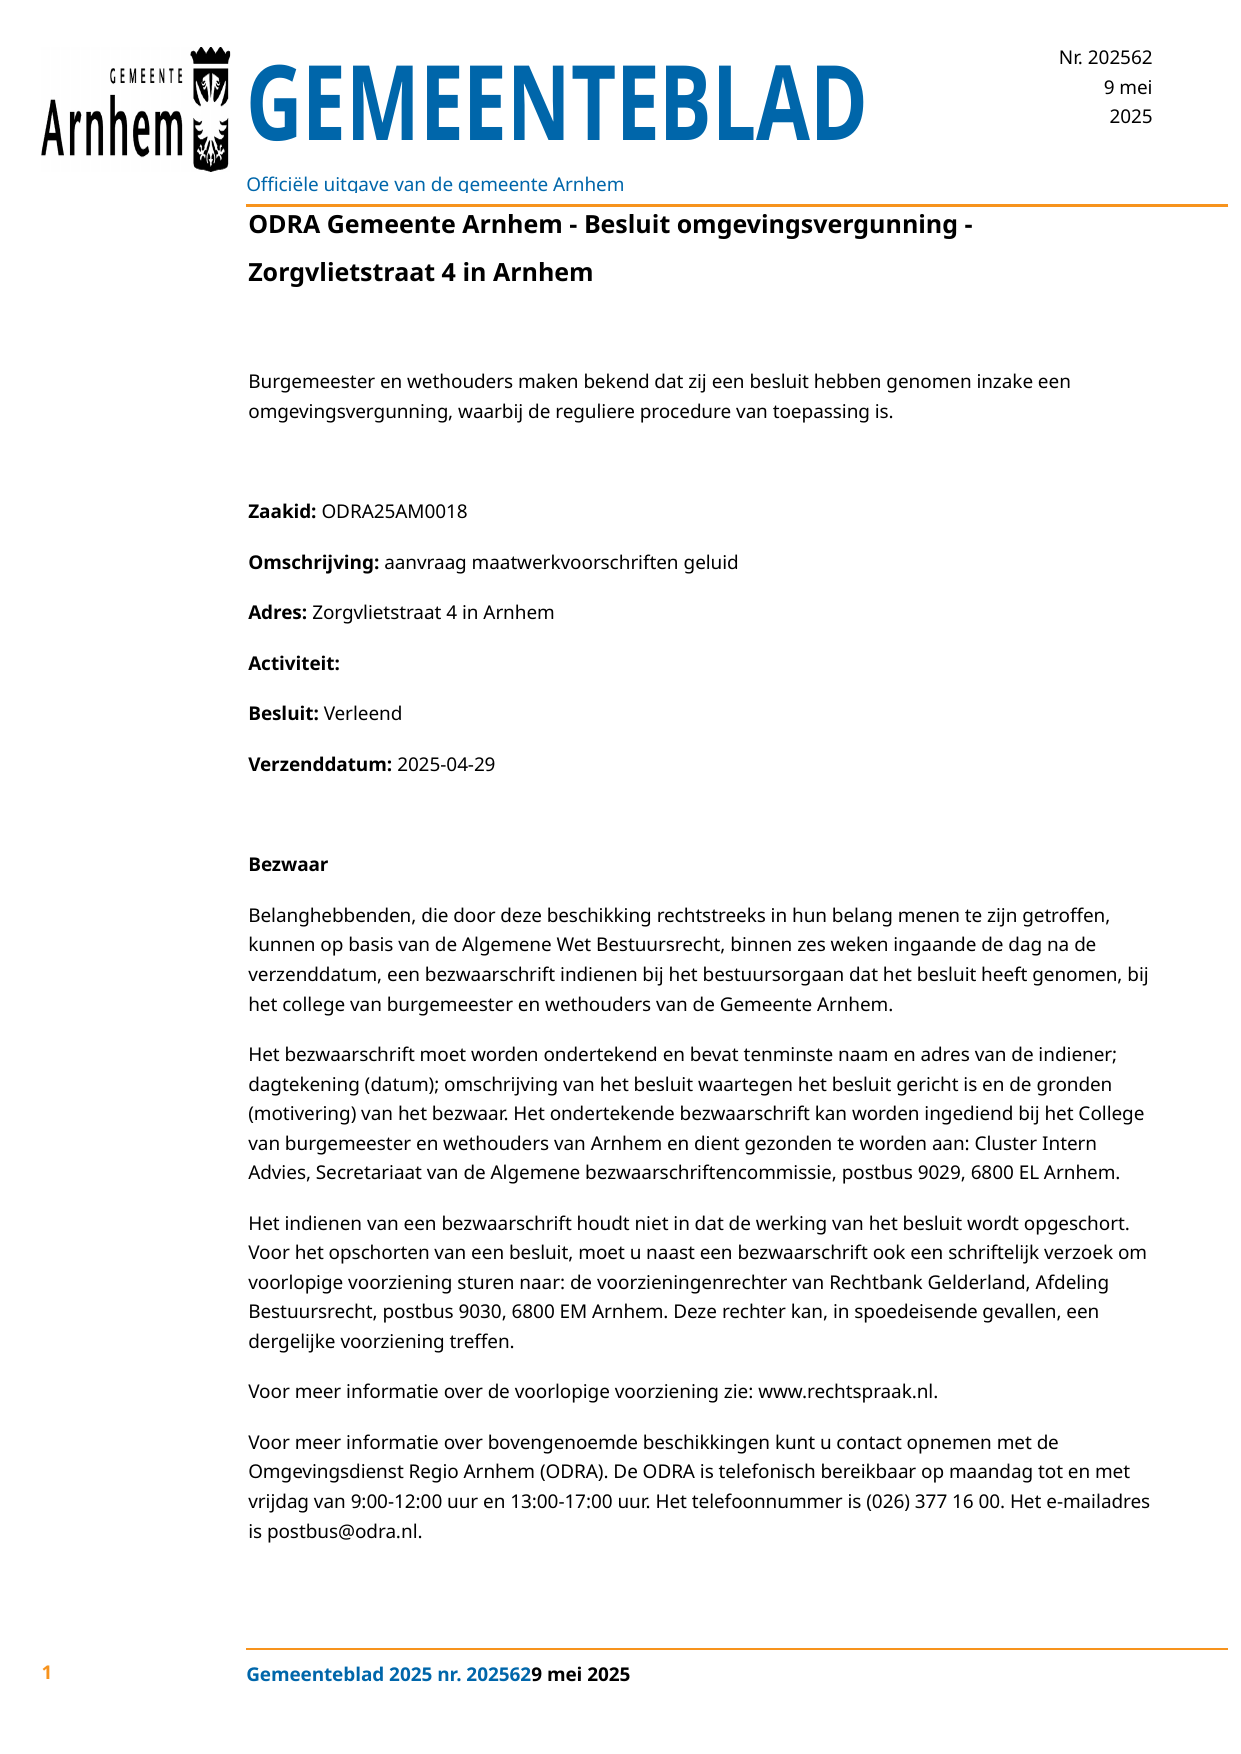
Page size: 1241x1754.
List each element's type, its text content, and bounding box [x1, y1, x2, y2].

text Zaakid: ODRA25AM0018 [248, 499, 1152, 524]
text Besluit: Verleend [248, 700, 1152, 726]
text Het bezwaarschrift moet worden ondertekend en bevat tenminste naam en adres van de indiener; dagtekening (datum); omschrijving van het besluit waartegen het besluit gericht is en de gronden (motivering) van het bezwaar. Het ondertekende bezwaarschrift kan worden ingediend bij het College van burgemeester en wethouders van Arnhem en dient gezonden te worden aan: Cluster Intern Advies, Secretariaat van de Algemene bezwaarschriftencommissie, postbus 9029, 6800 EL Arnhem. [248, 1041, 1152, 1185]
text ODRA Gemeente Arnhem - Besluit omgevingsvergunning - Zorgvlietstraat 4 in Arnhem [248, 207, 1152, 288]
text Belanghebbenden, die door deze beschikking rechtstreeks in hun belang menen te zijn getroffen, kunnen op basis van de Algemene Wet Bestuursrecht, binnen zes weken ingaande de dag na de verzenddatum, een bezwaarschrift indienen bij het bestuursorgaan dat het besluit heeft genomen, bij het college van burgemeester en wethouders van de Gemeente Arnhem. [248, 902, 1152, 1017]
text Voor meer informatie over de voorlopige voorziening zie: www.rechtspraak.nl. [248, 1379, 1152, 1404]
text Activiteit: [248, 650, 1152, 676]
text Voor meer informatie over bovengenoemde beschikkingen kunt u contact opnemen met de Omgevingsdienst Regio Arnhem (ODRA). De ODRA is telefonisch bereikbaar op maandag tot en met vrijdag van 9:00-12:00 uur en 13:00-17:00 uur. Het telefoonnummer is (026) 377 16 00. Het e-mailadres is postbus@odra.nl. [248, 1429, 1152, 1544]
text Verzenddatum: 2025-04-29 [248, 751, 1152, 777]
text Burgemeester en wethouders maken bekend dat zij een besluit hebben genomen inzake een omgevingsvergunning, waarbij de reguliere procedure van toepassing is. [248, 368, 1152, 424]
picture [41, 47, 231, 172]
text Adres: Zorgvlietstraat 4 in Arnhem [248, 599, 1152, 625]
text Omschrijving: aanvraag maatwerkvoorschriften geluid [248, 549, 1152, 575]
text Het indienen van een bezwaarschrift houdt niet in dat de werking van het besluit wordt opgeschort. Voor het opschorten van een besluit, moet u naast een bezwaarschrift ook een schriftelijk verzoek om voorlopige voorziening sturen naar: de voorzieningenrechter van Rechtbank Gelderland, Afdeling Bestuursrecht, postbus 9030, 6800 EM Arnhem. Deze rechter kan, in spoedeisende gevallen, een dergelijke voorziening treffen. [248, 1210, 1152, 1354]
text Bezwaar [248, 852, 1152, 877]
